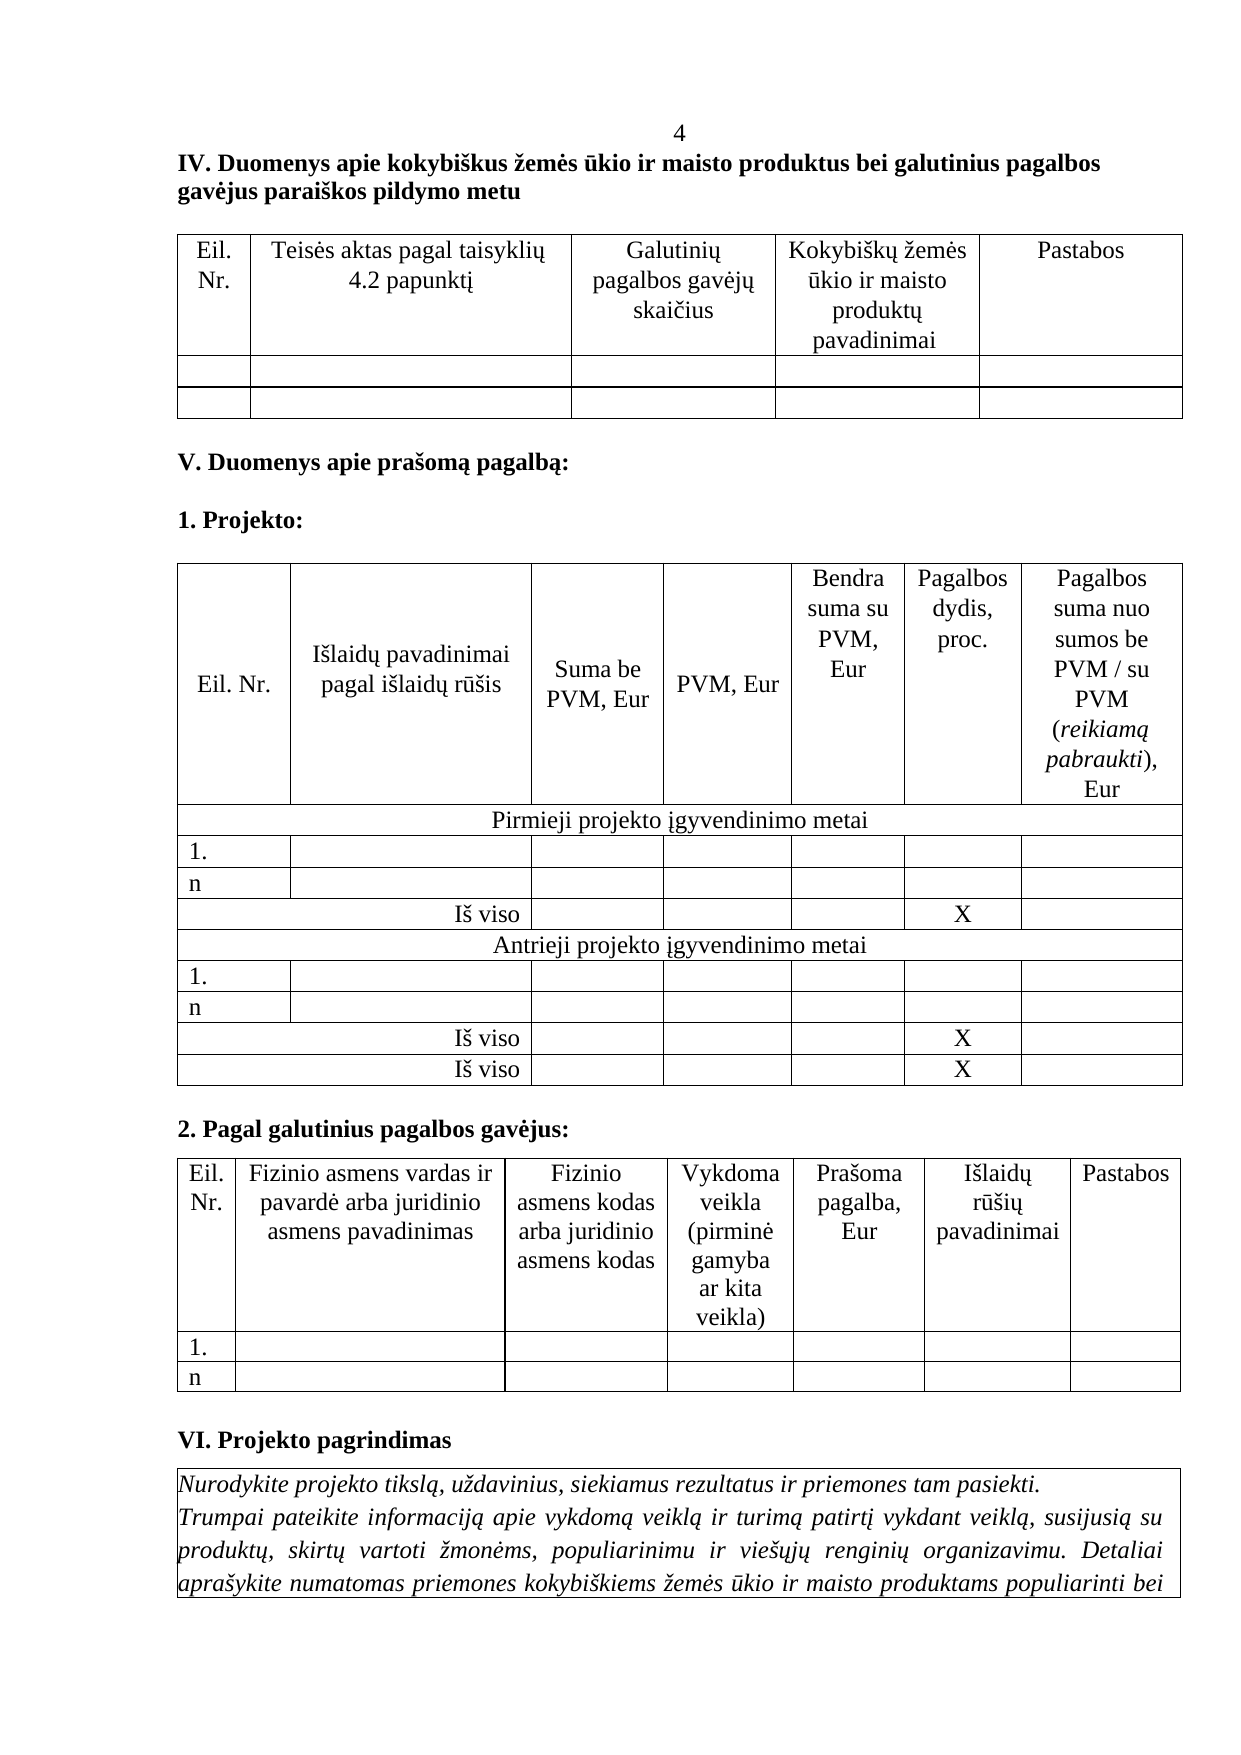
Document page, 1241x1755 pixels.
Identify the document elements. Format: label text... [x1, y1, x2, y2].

table_header Suma be PVM, Eur [532, 564, 663, 804]
table_header Bendra suma su PVM, Eur [792, 564, 904, 804]
table_cell [1022, 961, 1182, 991]
table_cell n [178, 868, 290, 898]
table_header Prašoma pagalba, Eur [794, 1159, 924, 1331]
table_cell [532, 868, 663, 898]
table_cell 1. [178, 836, 290, 867]
table_cell n [178, 992, 290, 1022]
table_cell [792, 961, 904, 991]
table_header Fizinio asmens vardas ir pavardė arba juridinio asmens pavadinimas [236, 1159, 504, 1331]
table_cell [905, 961, 1021, 991]
table_cell [664, 1055, 791, 1084]
text VI. Projekto pagrindimas [177, 1425, 1181, 1453]
table_cell [572, 388, 775, 418]
table_cell Pirmieji projekto įgyvendinimo metai [178, 805, 1182, 835]
table_cell [792, 836, 904, 867]
table_cell [668, 1332, 793, 1361]
table_cell [664, 1023, 791, 1053]
text IV. Duomenys apie kokybiškus žemės ūkio ir maisto produktus bei galutinius pagalbos gavėjus paraiškos pildymo metu [177, 148, 1181, 205]
table_cell [776, 356, 979, 386]
table_cell [1022, 836, 1182, 867]
table_cell 1. [178, 1332, 235, 1361]
table_cell [1071, 1332, 1180, 1361]
table_cell [291, 868, 531, 898]
table_cell Iš viso [178, 1023, 531, 1053]
table_cell [664, 992, 791, 1022]
table_cell [664, 868, 791, 898]
table_cell [980, 356, 1182, 386]
table_header Pagalbos suma nuo sumos be PVM / su PVM (reikiamą pabraukti), Eur [1022, 564, 1182, 804]
table_cell [792, 1055, 904, 1084]
table_header PVM, Eur [664, 564, 791, 804]
table_cell [905, 992, 1021, 1022]
table_cell [664, 836, 791, 867]
table_cell Iš viso [178, 1055, 531, 1084]
table_cell [236, 1332, 504, 1361]
table_cell [794, 1332, 924, 1361]
table_cell [905, 836, 1021, 867]
table_cell [178, 388, 250, 418]
table_header Išlaidų pavadinimai pagal išlaidų rūšis [291, 564, 531, 804]
text 1. Projekto: [177, 505, 1181, 534]
table_header Pagalbos dydis, proc. [905, 564, 1021, 804]
table_cell [532, 1023, 663, 1053]
table_header Fizinio asmens kodas arba juridinio asmens kodas [506, 1159, 667, 1331]
table_cell [905, 868, 1021, 898]
text 2. Pagal galutinius pagalbos gavėjus: [177, 1114, 1181, 1143]
table_cell [291, 961, 531, 991]
table_cell n [178, 1362, 235, 1391]
table_cell [251, 356, 571, 386]
text V. Duomenys apie prašomą pagalbą: [177, 447, 1181, 476]
table_cell [532, 1055, 663, 1084]
table_cell [792, 1023, 904, 1053]
table_header Teisės aktas pagal taisyklių 4.2 papunktį [251, 235, 571, 355]
table_cell [236, 1362, 504, 1391]
table_cell [506, 1362, 667, 1391]
table_cell [668, 1362, 793, 1391]
table_header Eil. Nr. [178, 1159, 235, 1331]
table_cell [251, 388, 571, 418]
table_cell [1022, 1055, 1182, 1084]
table_header Eil. Nr. [178, 235, 250, 355]
table_cell [776, 388, 979, 418]
table_cell [532, 836, 663, 867]
table_cell [532, 899, 663, 929]
table_header Galutinių pagalbos gavėjų skaičius [572, 235, 775, 355]
table_cell [925, 1362, 1070, 1391]
table_header Kokybiškų žemės ūkio ir maisto produktų pavadinimai [776, 235, 979, 355]
table_cell [1022, 899, 1182, 929]
table_cell [532, 961, 663, 991]
table_cell [506, 1332, 667, 1361]
table_header Vykdoma veikla (pirminė gamyba ar kita veikla) [668, 1159, 793, 1331]
table_cell 1. [178, 961, 290, 991]
table_cell [664, 961, 791, 991]
table_header Pastabos [980, 235, 1182, 355]
table_cell X [905, 1055, 1021, 1084]
table_cell [792, 868, 904, 898]
table_cell [794, 1362, 924, 1391]
table_cell [792, 899, 904, 929]
table_cell [291, 836, 531, 867]
table_header Išlaidų rūšių pavadinimai [925, 1159, 1070, 1331]
table_header Pastabos [1071, 1159, 1180, 1331]
table_header Nurodykite projekto tikslą, uždavinius, siekiamus rezultatus ir priemones tam pasiekti. Trumpai pateikite informaciją apie vykdomą veiklą ir turimą patirtį vykdant veiklą, susijusią su produktų, skirtų vartoti žmonėms, populiarinimu ir viešųjų renginių organizavimu. Detaliai aprašykite numatomas priemones kokybiškiems žemės ūkio ir maisto produktams populiarinti bei [178, 1469, 1180, 1597]
table_cell X [905, 899, 1021, 929]
table_cell [532, 992, 663, 1022]
table_cell [1022, 1023, 1182, 1053]
table_cell Iš viso [178, 899, 531, 929]
table_cell [792, 992, 904, 1022]
table_cell X [905, 1023, 1021, 1053]
table_cell Antrieji projekto įgyvendinimo metai [178, 930, 1182, 960]
table_cell [925, 1332, 1070, 1361]
table_cell [178, 356, 250, 386]
table_cell [1022, 868, 1182, 898]
table_cell [572, 356, 775, 386]
table_cell [291, 992, 531, 1022]
table_header Eil. Nr. [178, 564, 290, 804]
table_cell [1022, 992, 1182, 1022]
table_cell [980, 388, 1182, 418]
table_cell [1071, 1362, 1180, 1391]
table_cell [664, 899, 791, 929]
